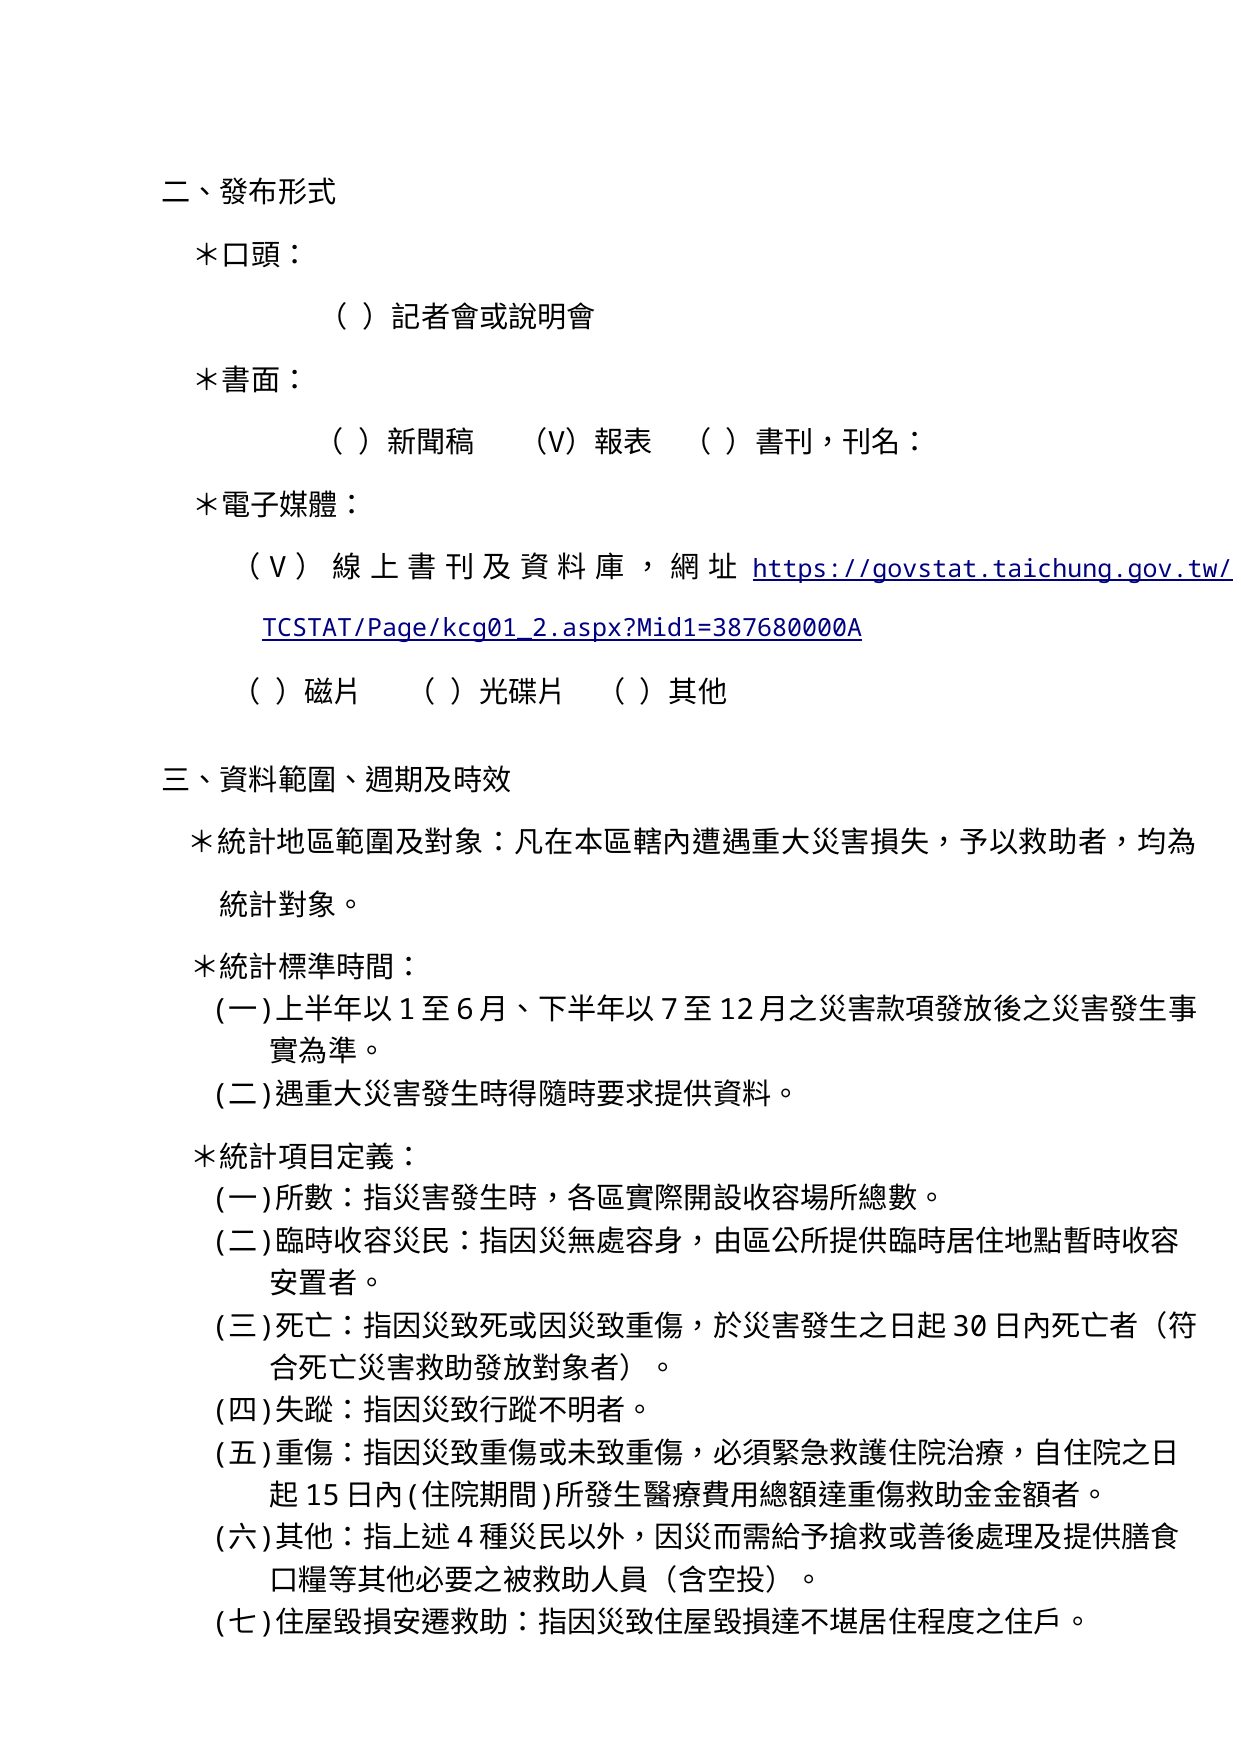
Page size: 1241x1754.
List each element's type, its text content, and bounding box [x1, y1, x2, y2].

table_header 統計資料背景說明 資料種類：社會救助統計 資料項目：臺中市神岡區遭受災害救助情形 一、發布及編製機關單位 ＊發布機關、單位：臺中市神岡區公所會計室 ＊編製單位：臺中市神岡區公所社會課 ＊聯絡電話：04-25620841#190 ＊傳真：04-25610024 ＊電子信箱： sunnyke@taichung.gov.tw 二、發布形式 口頭： （ ）記者會或說明會 書面： （ ）新聞稿 （V）報表 （ ）書刊，刊名： ＊電子媒體： （V）線上書刊及資料庫，網址https://govstat.taichung.gov.tw/TCSTAT/Page/kcg01_2.aspx?Mid1=387680000A （ ）磁片 （ ）光碟片 （ ）其他 三、資料範圍、週期及時效 ＊統計地區範圍及對象：凡在本區轄內遭遇重大災害損失，予以救助者，均為統計對象。 ＊統計標準時間： (一)上半年以1至6月、下半年以7至12月之災害款項發放後之災害發生事實為準。 (二)遇重大災害發生時得隨時要求提供資料。 ＊統計項目定義： (一)所數：指災害發生時，各區實際開設收容場所總數。 (二)臨時收容災民：指因災無處容身，由區公所提供臨時居住地點暫時收容安置者。 (三)死亡：指因災致死或因災致重傷，於災害發生之日起30日內死亡者（符合死亡災害救助發放對象者）。 (四)失蹤：指因災致行蹤不明者。 (五)重傷：指因災致重傷或未致重傷，必須緊急救護住院治療，自住院之日起15日內(住院期間)所發生醫療費用總額達重傷救助金金額者。 (六)其他：指上述4種災民以外，因災而需給予搶救或善後處理及提供膳食口糧等其他必要之被救助人員（含空投）。 (七)住屋毀損安遷救助：指因災致住屋毀損達不堪居住程度之住戶。 (八)財物受損影響生計者：指住屋遭水災、水淹或火災等災害，財物受損影響生計者。 (九)救助金額：指因災死亡、失蹤、重傷、住屋毀損或財物受損影響生計者，依據各項「災害救助種類及標準」所發放之金額及實物。 (十)原住民戶： 1.戶長為原住民者視為原住民戶。 2.戶長非原住民，如戶內原住民人口數較多時則判定為原住民戶。如原住民與非原住民之人口數相等時，則以年齡較長者是否具原住民身分判定為原住民戶或非原住民戶。 (十一)原住民：依原住民身分法，具原住民身分者即予以統計，而不論其是否隸屬於原住民戶。 ＊統計單位：人、戶、元。 ＊統計分類：依「收容所」、「受災人數」、「住屋毀損安遷救助」、「財物受損影響生計者」及「救助金額」分。 ＊發布週期：半年。 ＊時效：13日。 ＊資料變革：無。 四、公開資料發布訊息 ＊預告發布日期：每半年終了13日。(原訂預告發布日期如遇例假日或國定假日則延至下一個工作日發布) ＊同步發送單位：臺中市政府主計處。 五、資料品質 ＊統計指標編製方法與資料來源說明：本所社會課依據災害救助申請表及災害救助暨住屋勘查報表編製。 ＊統計資料交叉查核及確保資料合理性之機制：由電腦系統自動進行加總交叉查核。 六、須注意及預定改變之事項：表號10720-03-01-3。 七、其他事項：無。 [150, 148, 1209, 1641]
